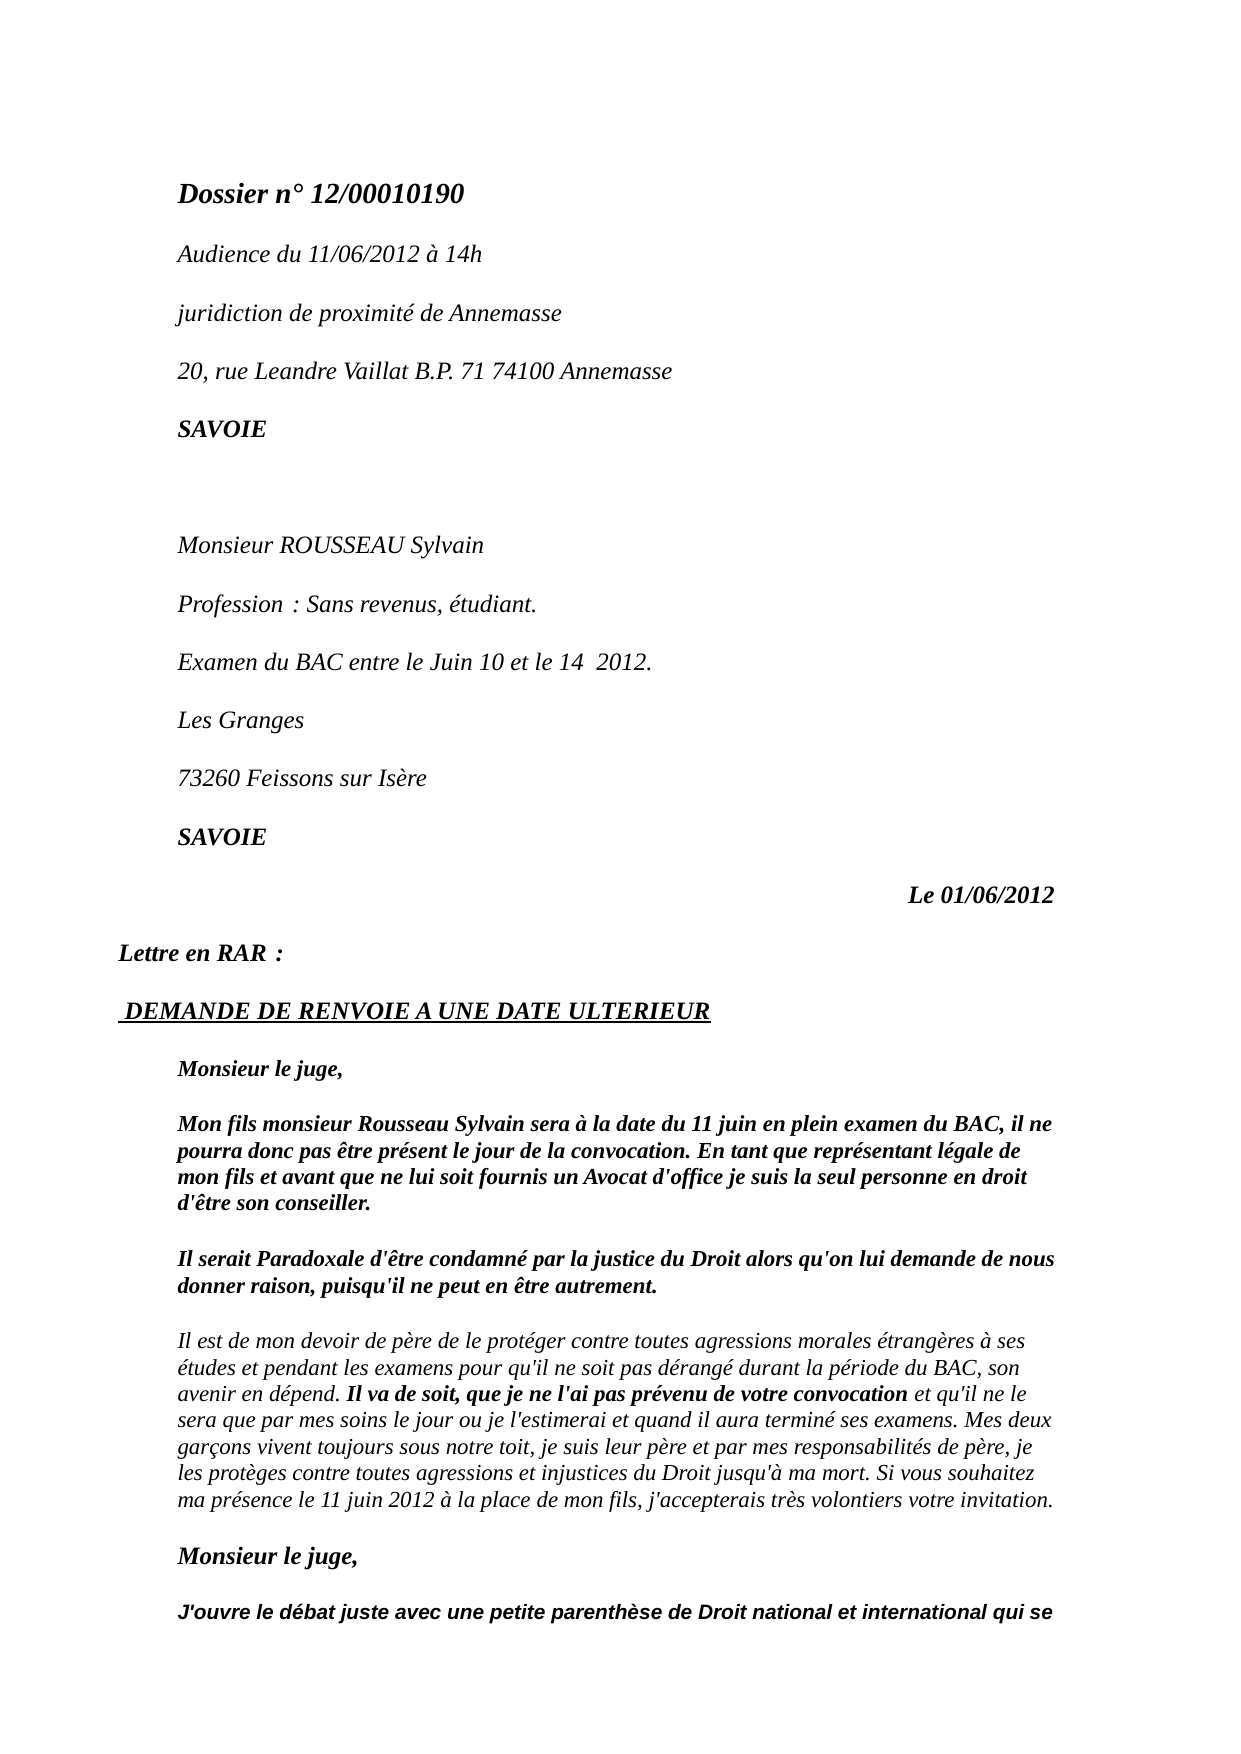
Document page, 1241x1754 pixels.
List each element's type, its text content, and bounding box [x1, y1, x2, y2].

text Le 01/06/2012 [118, 880, 1063, 909]
text Monsieur ROUSSEAU Sylvain [177, 531, 1063, 559]
text DEMANDE DE RENVOIE A UNE DATE ULTERIEUR [118, 996, 1063, 1025]
text Il serait Paradoxale d'être condamné par la justice du Droit alors qu'on lui demande de nous donner raison, puisqu'il ne peut en être autrement. [177, 1245, 1063, 1298]
text Audience du 11/06/2012 à 14h [177, 239, 1063, 268]
text Il est de mon devoir de père de le protéger contre toutes agressions morales étrangères à ses études et pendant les examens pour qu'il ne soit pas dérangé durant la période du BAC, son avenir en dépend. Il va de soit, que je ne l'ai pas prévenu de votre convocation et qu'il ne le sera que par mes soins le jour ou je l'estimerai et quand il aura terminé ses examens. Mes deux garçons vivent toujours sous notre toit, je suis leur père et par mes responsabilités de père, je les protèges contre toutes agressions et injustices du Droit jusqu'à ma mort. Si vous souhaitez ma présence le 11 juin 2012 à la place de mon fils, j'accepterais très volontiers votre invitation. [177, 1327, 1063, 1512]
text 20, rue Leandre Vaillat B.P. 71 74100 Annemasse [177, 356, 1063, 384]
text Monsieur le juge, [177, 1054, 1063, 1081]
text SAVOIE [177, 414, 1063, 443]
text Mon fils monsieur Rousseau Sylvain sera à la date du 11 juin en plein examen du BAC, il ne pourra donc pas être présent le jour de la convocation. En tant que représentant légale de mon fils et avant que ne lui soit fournis un Avocat d'office je suis la seul personne en droit d'être son conseiller. [177, 1110, 1063, 1216]
text SAVOIE [177, 822, 1063, 850]
text Profession : Sans revenus, étudiant. [177, 589, 1063, 617]
text Examen du BAC entre le Juin 10 et le 14 2012. [177, 647, 1063, 676]
text juridiction de proximité de Annemasse [177, 298, 1063, 326]
text J'ouvre le débat juste avec une petite parenthèse de Droit national et international qui se [177, 1600, 1063, 1624]
text Lettre en RAR : [118, 938, 1063, 967]
text Monsieur le juge, [177, 1541, 1063, 1570]
subtitle Dossier n° 12/00010190 [177, 176, 1063, 210]
text Les Granges [177, 705, 1063, 734]
text 73260 Feissons sur Isère [177, 763, 1063, 792]
